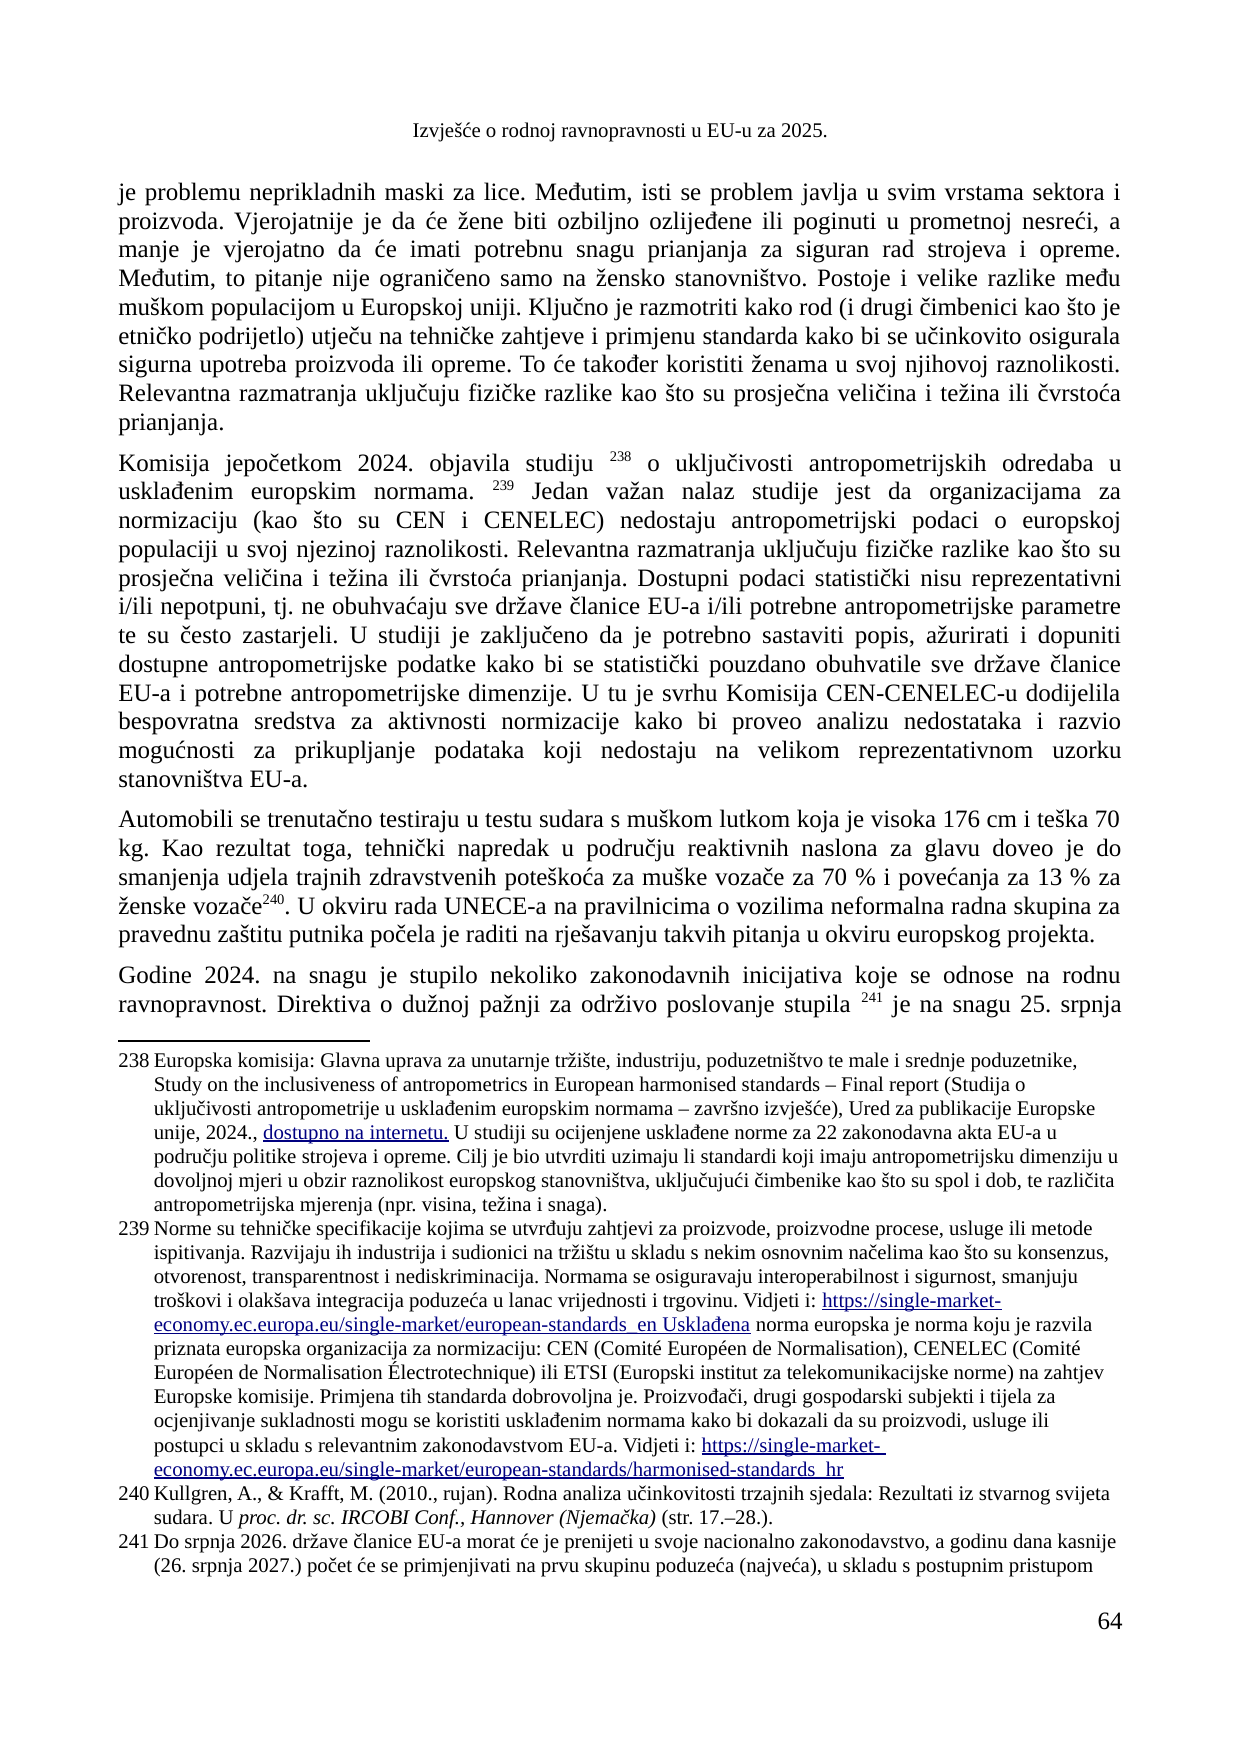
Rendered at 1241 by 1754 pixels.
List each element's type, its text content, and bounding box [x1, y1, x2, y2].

text Godine 2024. na snagu je stupilo nekoliko zakonodavnih inicijativa koje se odnose na rodnu ravnopravnost. Direktiva o dužnoj pažnji za održivo poslovanje stupila je na snagu 25. srpnja [118, 960, 1122, 1018]
text Do srpnja 2026. države članice EU-a morat će je prenijeti u svoje nacionalno zakonodavstvo, a godinu dana kasnije (26. srpnja 2027.) počet će se primjenjivati na prvu skupinu poduzeća (najveća), u skladu s postupnim pristupom [118, 1529, 1122, 1577]
text Komisija jepočetkom 2024. objavila studiju o uključivosti antropometrijskih odredaba u usklađenim europskim normama. Jedan važan nalaz studije jest da organizacijama za normizaciju (kao što su CEN i CENELEC) nedostaju antropometrijski podaci o europskoj populaciji u svoj njezinoj raznolikosti. Relevantna razmatranja uključuju fizičke razlike kao što su prosječna veličina i težina ili čvrstoća prianjanja. Dostupni podaci statistički nisu reprezentativni i/ili nepotpuni, tj. ne obuhvaćaju sve države članice EU-a i/ili potrebne antropometrijske parametre te su često zastarjeli. U studiji je zaključeno da je potrebno sastaviti popis, ažurirati i dopuniti dostupne antropometrijske podatke kako bi se statistički pouzdano obuhvatile sve države članice EU-a i potrebne antropometrijske dimenzije. U tu je svrhu Komisija CEN-CENELEC-u dodijelila bespovratna sredstva za aktivnosti normizacije kako bi proveo analizu nedostataka i razvio mogućnosti za prikupljanje podataka koji nedostaju na velikom reprezentativnom uzorku stanovništva EU-a. [118, 448, 1122, 793]
text Europska komisija: Glavna uprava za unutarnje tržište, industriju, poduzetništvo te male i srednje poduzetnike, Study on the inclusiveness of antropometrics in European harmonised standards – Final report (Studija o uključivosti antropometrije u usklađenim europskim normama – završno izvješće), Ured za publikacije Europske unije, 2024., dostupno na internetu. U studiji su ocijenjene usklađene norme za 22 zakonodavna akta EU-a u području politike strojeva i opreme. Cilj je bio utvrditi uzimaju li standardi koji imaju antropometrijsku dimenziju u dovoljnoj mjeri u obzir raznolikost europskog stanovništva, uključujući čimbenike kao što su spol i dob, te različita antropometrijska mjerenja (npr. visina, težina i snaga). [118, 1047, 1122, 1216]
text Automobili se trenutačno testiraju u testu sudara s muškom lutkom koja je visoka 176 cm i teška 70 kg. Kao rezultat toga, tehnički napredak u području reaktivnih naslona za glavu doveo je do smanjenja udjela trajnih zdravstvenih poteškoća za muške vozače za 70 % i povećanja za 13 % za ženske vozače. U okviru rada UNECE-a na pravilnicima o vozilima neformalna radna skupina za pravednu zaštitu putnika počela je raditi na rješavanju takvih pitanja u okviru europskog projekta. [118, 804, 1122, 948]
text Kullgren, A., & Krafft, M. (2010., rujan). Rodna analiza učinkovitosti trzajnih sjedala: Rezultati iz stvarnog svijeta sudara. U proc. dr. sc. IRCOBI Conf., Hannover (Njemačka) (str. 17.–28.). [118, 1481, 1122, 1529]
text je problemu neprikladnih maski za lice. Međutim, isti se problem javlja u svim vrstama sektora i proizvoda. Vjerojatnije je da će žene biti ozbiljno ozlijeđene ili poginuti u prometnoj nesreći, a manje je vjerojatno da će imati potrebnu snagu prianjanja za siguran rad strojeva i opreme. Međutim, to pitanje nije ograničeno samo na žensko stanovništvo. Postoje i velike razlike među muškom populacijom u Europskoj uniji. Ključno je razmotriti kako rod (i drugi čimbenici kao što je etničko podrijetlo) utječu na tehničke zahtjeve i primjenu standarda kako bi se učinkovito osigurala sigurna upotreba proizvoda ili opreme. To će također koristiti ženama u svoj njihovoj raznolikosti. Relevantna razmatranja uključuju fizičke razlike kao što su prosječna veličina i težina ili čvrstoća prianjanja. [118, 177, 1122, 436]
text Norme su tehničke specifikacije kojima se utvrđuju zahtjevi za proizvode, proizvodne procese, usluge ili metode ispitivanja. Razvijaju ih industrija i sudionici na tržištu u skladu s nekim osnovnim načelima kao što su konsenzus, otvorenost, transparentnost i nediskriminacija. Normama se osiguravaju interoperabilnost i sigurnost, smanjuju troškovi i olakšava integracija poduzeća u lanac vrijednosti i trgovinu. Vidjeti i: https://single-market-economy.ec.europa.eu/single-market/european-standards_en Usklađena norma europska je norma koju je razvila priznata europska organizacija za normizaciju: CEN (Comité Européen de Normalisation), CENELEC (Comité Européen de Normalisation Électrotechnique) ili ETSI (Europski institut za telekomunikacijske norme) na zahtjev Europske komisije. Primjena tih standarda dobrovoljna je. Proizvođači, drugi gospodarski subjekti i tijela za ocjenjivanje sukladnosti mogu se koristiti usklađenim normama kako bi dokazali da su proizvodi, usluge ili postupci u skladu s relevantnim zakonodavstvom EU-a. Vidjeti i: https://single-market- economy.ec.europa.eu/single-market/european-standards/harmonised-standards_hr [118, 1216, 1122, 1481]
